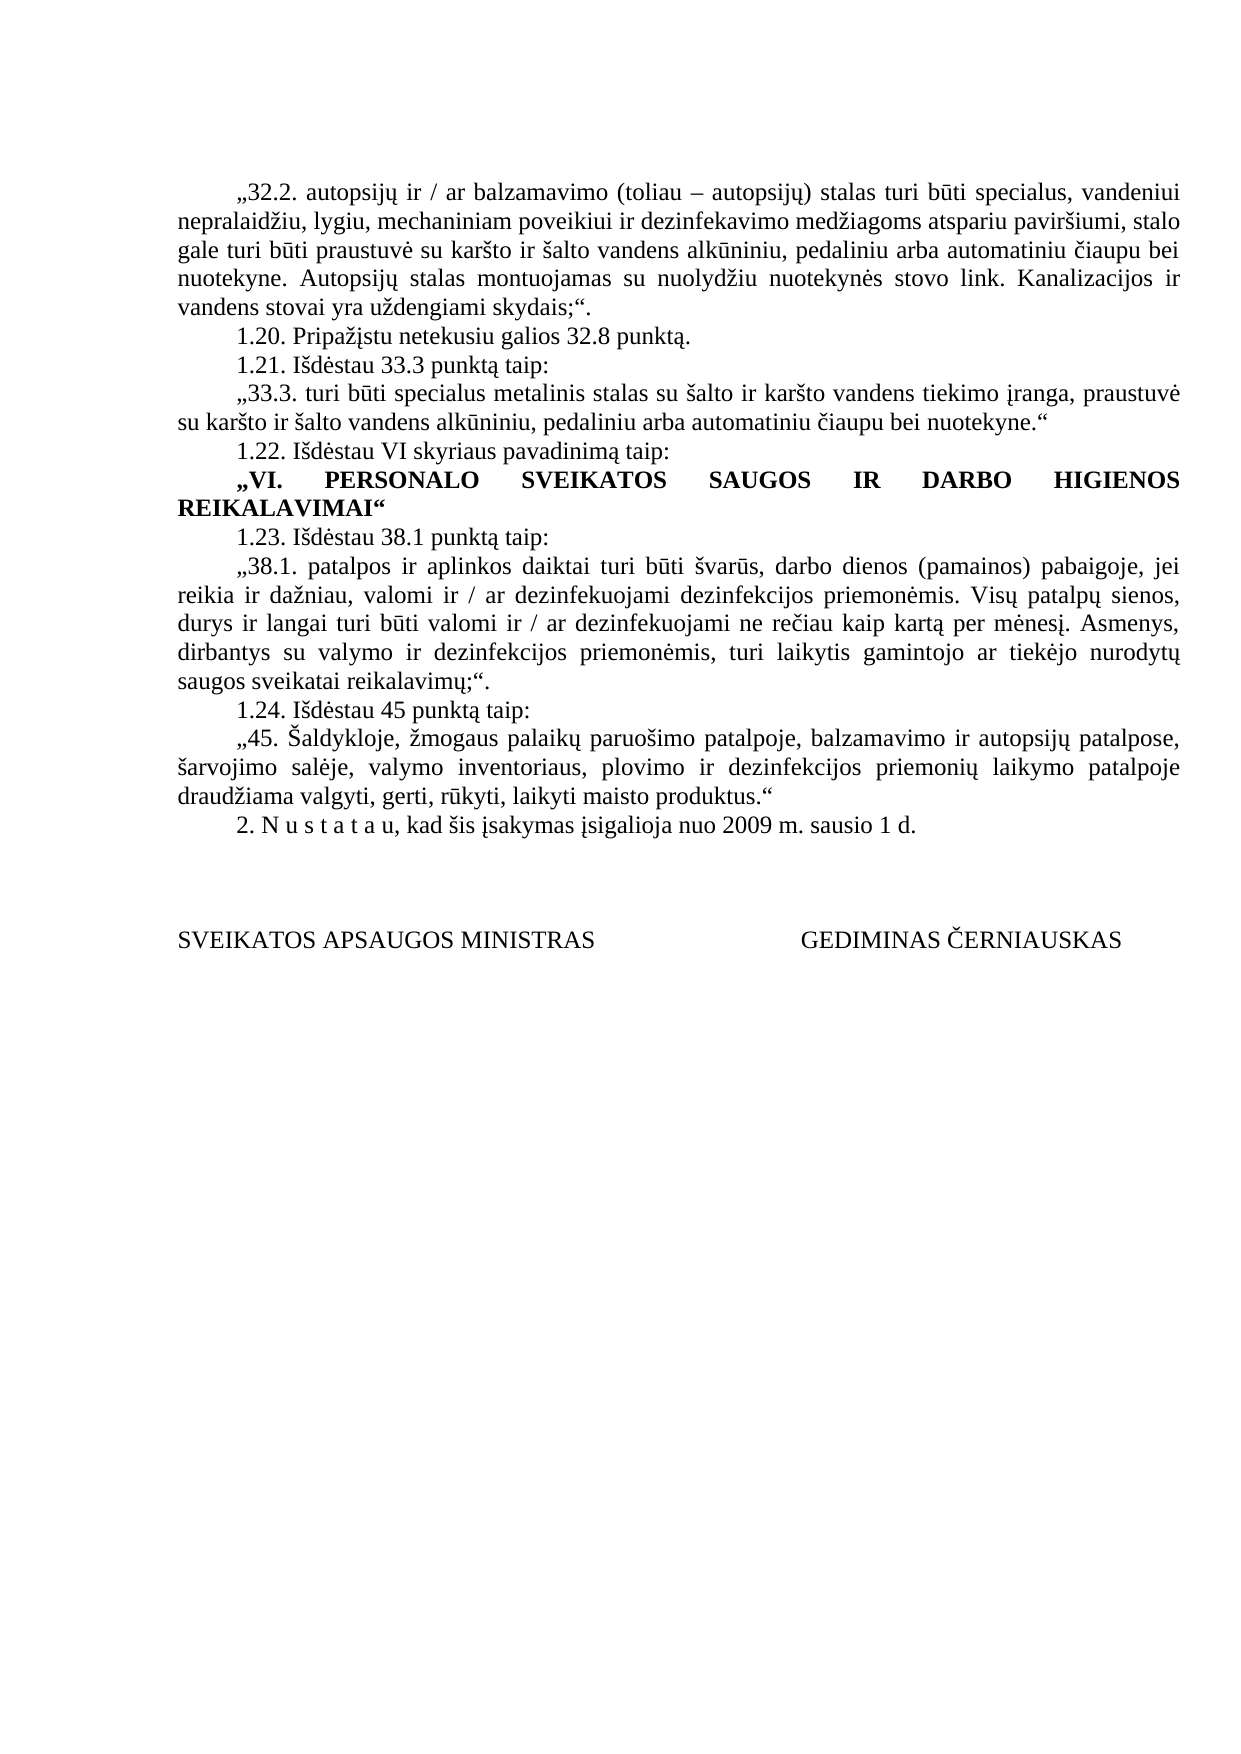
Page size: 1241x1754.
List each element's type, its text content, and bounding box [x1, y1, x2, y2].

text „32.2. autopsijų ir / ar balzamavimo (toliau – autopsijų) stalas turi būti specialus, vandeniui nepralaidžiu, lygiu, mechaniniam poveikiui ir dezinfekavimo medžiagoms atspariu paviršiumi, stalo gale turi būti praustuvė su karšto ir šalto vandens alkūniniu, pedaliniu arba automatiniu čiaupu bei nuotekyne. Autopsijų stalas montuojamas su nuolydžiu nuotekynės stovo link. Kanalizacijos ir vandens stovai yra uždengiami skydais;“. [177, 177, 1181, 321]
text „VI. PERSONALO SVEIKATOS SAUGOS IR DARBO HIGIENOS REIKALAVIMAI“ [177, 465, 1181, 522]
text 1.23. Išdėstau 38.1 punktą taip: [177, 522, 1181, 551]
text 1.20. Pripažįstu netekusiu galios 32.8 punktą. [177, 321, 1181, 350]
text „45. Šaldykloje, žmogaus palaikų paruošimo patalpoje, balzamavimo ir autopsijų patalpose, šarvojimo salėje, valymo inventoriaus, plovimo ir dezinfekcijos priemonių laikymo patalpoje draudžiama valgyti, gerti, rūkyti, laikyti maisto produktus.“ [177, 723, 1181, 810]
text 1.22. Išdėstau VI skyriaus pavadinimą taip: [177, 436, 1181, 465]
text „38.1. patalpos ir aplinkos daiktai turi būti švarūs, darbo dienos (pamainos) pabaigoje, jei reikia ir dažniau, valomi ir / ar dezinfekuojami dezinfekcijos priemonėmis. Visų patalpų sienos, durys ir langai turi būti valomi ir / ar dezinfekuojami ne rečiau kaip kartą per mėnesį. Asmenys, dirbantys su valymo ir dezinfekcijos priemonėmis, turi laikytis gamintojo ar tiekėjo nurodytų saugos sveikatai reikalavimų;“. [177, 551, 1181, 695]
text „33.3. turi būti specialus metalinis stalas su šalto ir karšto vandens tiekimo įranga, praustuvė su karšto ir šalto vandens alkūniniu, pedaliniu arba automatiniu čiaupu bei nuotekyne.“ [177, 378, 1181, 436]
text SVEIKATOS APSAUGOS MINISTRAS GEDIMINAS ČERNIAUSKAS [177, 925, 1181, 953]
text 1.21. Išdėstau 33.3 punktą taip: [177, 350, 1181, 378]
text 1.24. Išdėstau 45 punktą taip: [177, 695, 1181, 723]
text 2. Nustatau, kad šis įsakymas įsigalioja nuo 2009 m. sausio 1 d. [177, 810, 1181, 838]
